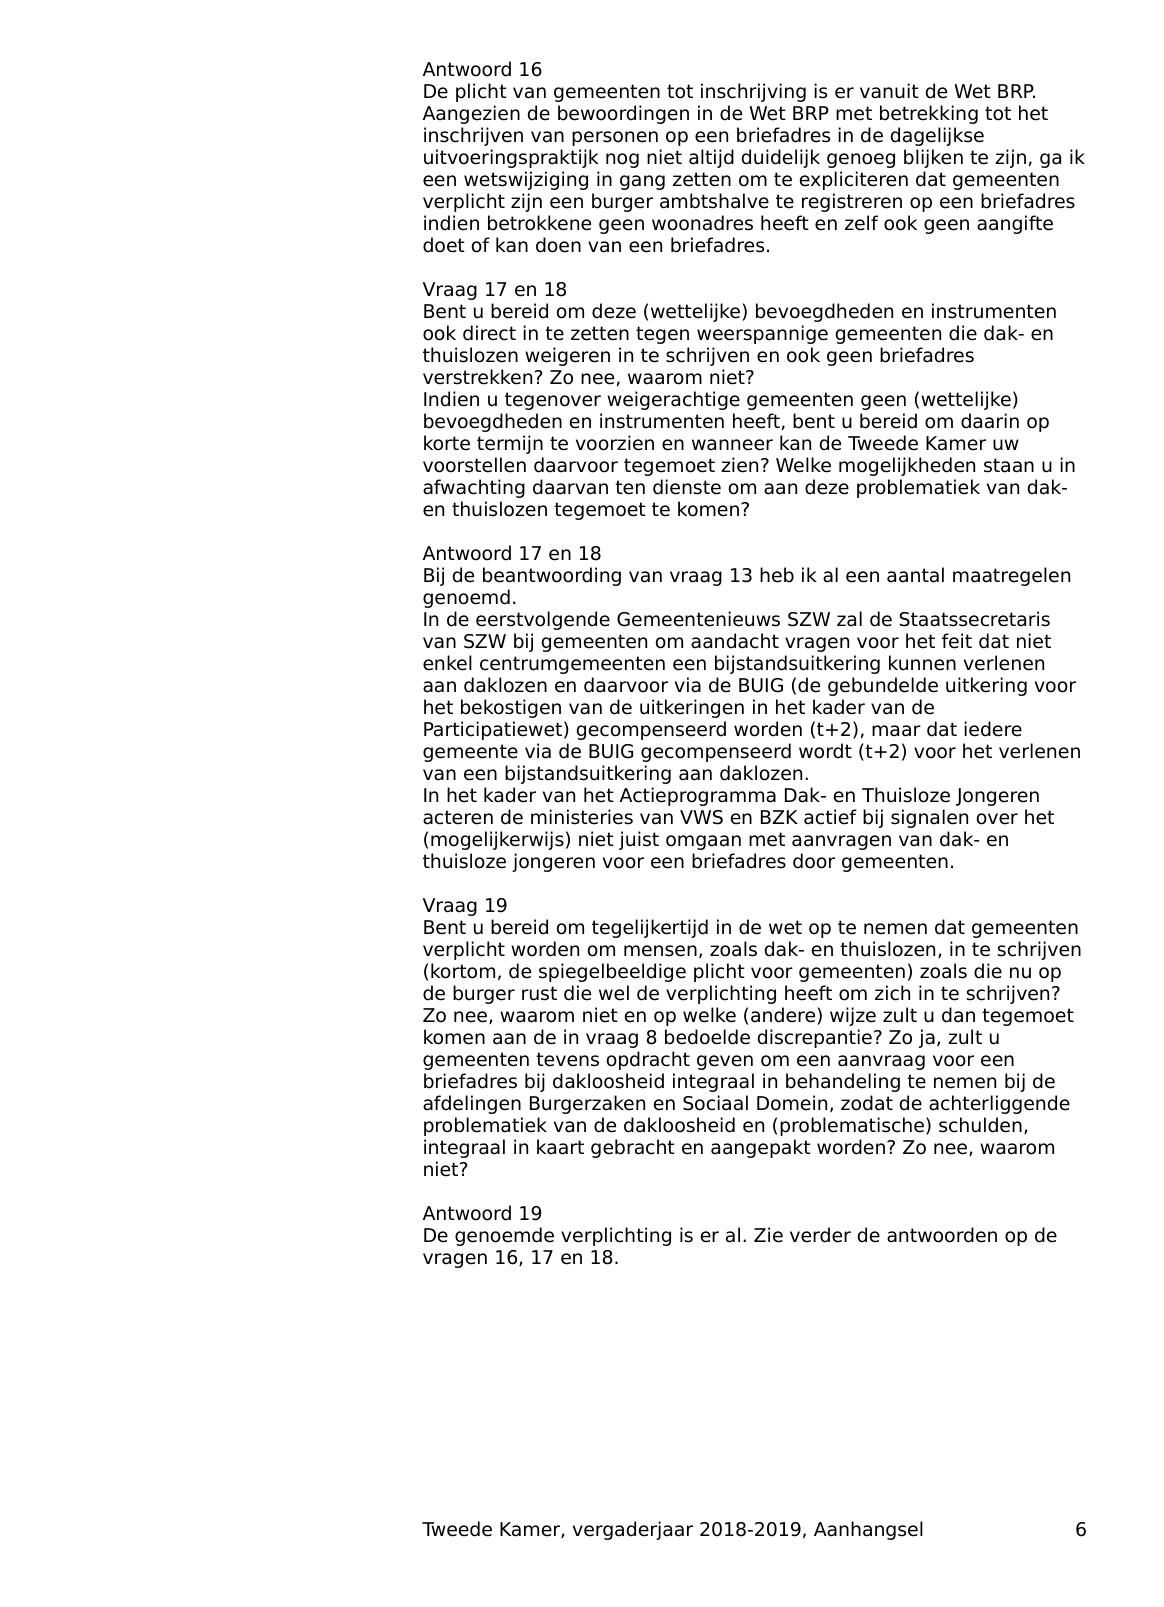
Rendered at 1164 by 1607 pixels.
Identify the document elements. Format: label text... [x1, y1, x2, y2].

text Antwoord 19 [422, 1203, 1087, 1225]
text Aangezien de bewoordingen in de Wet BRP met betrekking tot het inschrijven van personen op een briefadres in de dagelijkse uitvoeringspraktijk nog niet altijd duidelijk genoeg blijken te zijn, ga ik een wetswijziging in gang zetten om te expliciteren dat gemeenten verplicht zijn een burger ambtshalve te registreren op een briefadres indien betrokkene geen woonadres heeft en zelf ook geen aangifte doet of kan doen van een briefadres. [422, 103, 1087, 257]
text Bent u bereid om deze (wettelijke) bevoegdheden en instrumenten ook direct in te zetten tegen weerspannige gemeenten die dak- en thuislozen weigeren in te schrijven en ook geen briefadres verstrekken? Zo nee, waarom niet? [422, 301, 1087, 389]
text De plicht van gemeenten tot inschrijving is er vanuit de Wet BRP. [422, 81, 1087, 103]
text Antwoord 17 en 18 [422, 543, 1087, 565]
text Antwoord 16 [422, 59, 1087, 81]
text In het kader van het Actieprogramma Dak- en Thuisloze Jongeren acteren de ministeries van VWS en BZK actief bij signalen over het (mogelijkerwijs) niet juist omgaan met aanvragen van dak- en thuisloze jongeren voor een briefadres door gemeenten. [422, 785, 1087, 873]
text In de eerstvolgende Gemeentenieuws SZW zal de Staatssecretaris van SZW bij gemeenten om aandacht vragen voor het feit dat niet enkel centrumgemeenten een bijstandsuitkering kunnen verlenen aan daklozen en daarvoor via de BUIG (de gebundelde uitkering voor het bekostigen van de uitkeringen in het kader van de Participatiewet) gecompenseerd worden (t+2), maar dat iedere gemeente via de BUIG gecompenseerd wordt (t+2) voor het verlenen van een bijstandsuitkering aan daklozen. [422, 609, 1087, 785]
text De genoemde verplichting is er al. Zie verder de antwoorden op de vragen 16, 17 en 18. [422, 1225, 1087, 1269]
text Bent u bereid om tegelijkertijd in de wet op te nemen dat gemeenten verplicht worden om mensen, zoals dak- en thuislozen, in te schrijven (kortom, de spiegelbeeldige plicht voor gemeenten) zoals die nu op de burger rust die wel de verplichting heeft om zich in te schrijven? Zo nee, waarom niet en op welke (andere) wijze zult u dan tegemoet komen aan de in vraag 8 bedoelde discrepantie? Zo ja, zult u gemeenten tevens opdracht geven om een aanvraag voor een briefadres bij dakloosheid integraal in behandeling te nemen bij de afdelingen Burgerzaken en Sociaal Domein, zodat de achterliggende problematiek van de dakloosheid en (problematische) schulden, integraal in kaart gebracht en aangepakt worden? Zo nee, waarom niet? [422, 917, 1087, 1181]
text Vraag 19 [422, 895, 1087, 917]
text Indien u tegenover weigerachtige gemeenten geen (wettelijke) bevoegdheden en instrumenten heeft, bent u bereid om daarin op korte termijn te voorzien en wanneer kan de Tweede Kamer uw voorstellen daarvoor tegemoet zien? Welke mogelijkheden staan u in afwachting daarvan ten dienste om aan deze problematiek van dak- en thuislozen tegemoet te komen? [422, 389, 1087, 521]
text Vraag 17 en 18 [422, 279, 1087, 301]
text Bij de beantwoording van vraag 13 heb ik al een aantal maatregelen genoemd. [422, 565, 1087, 609]
